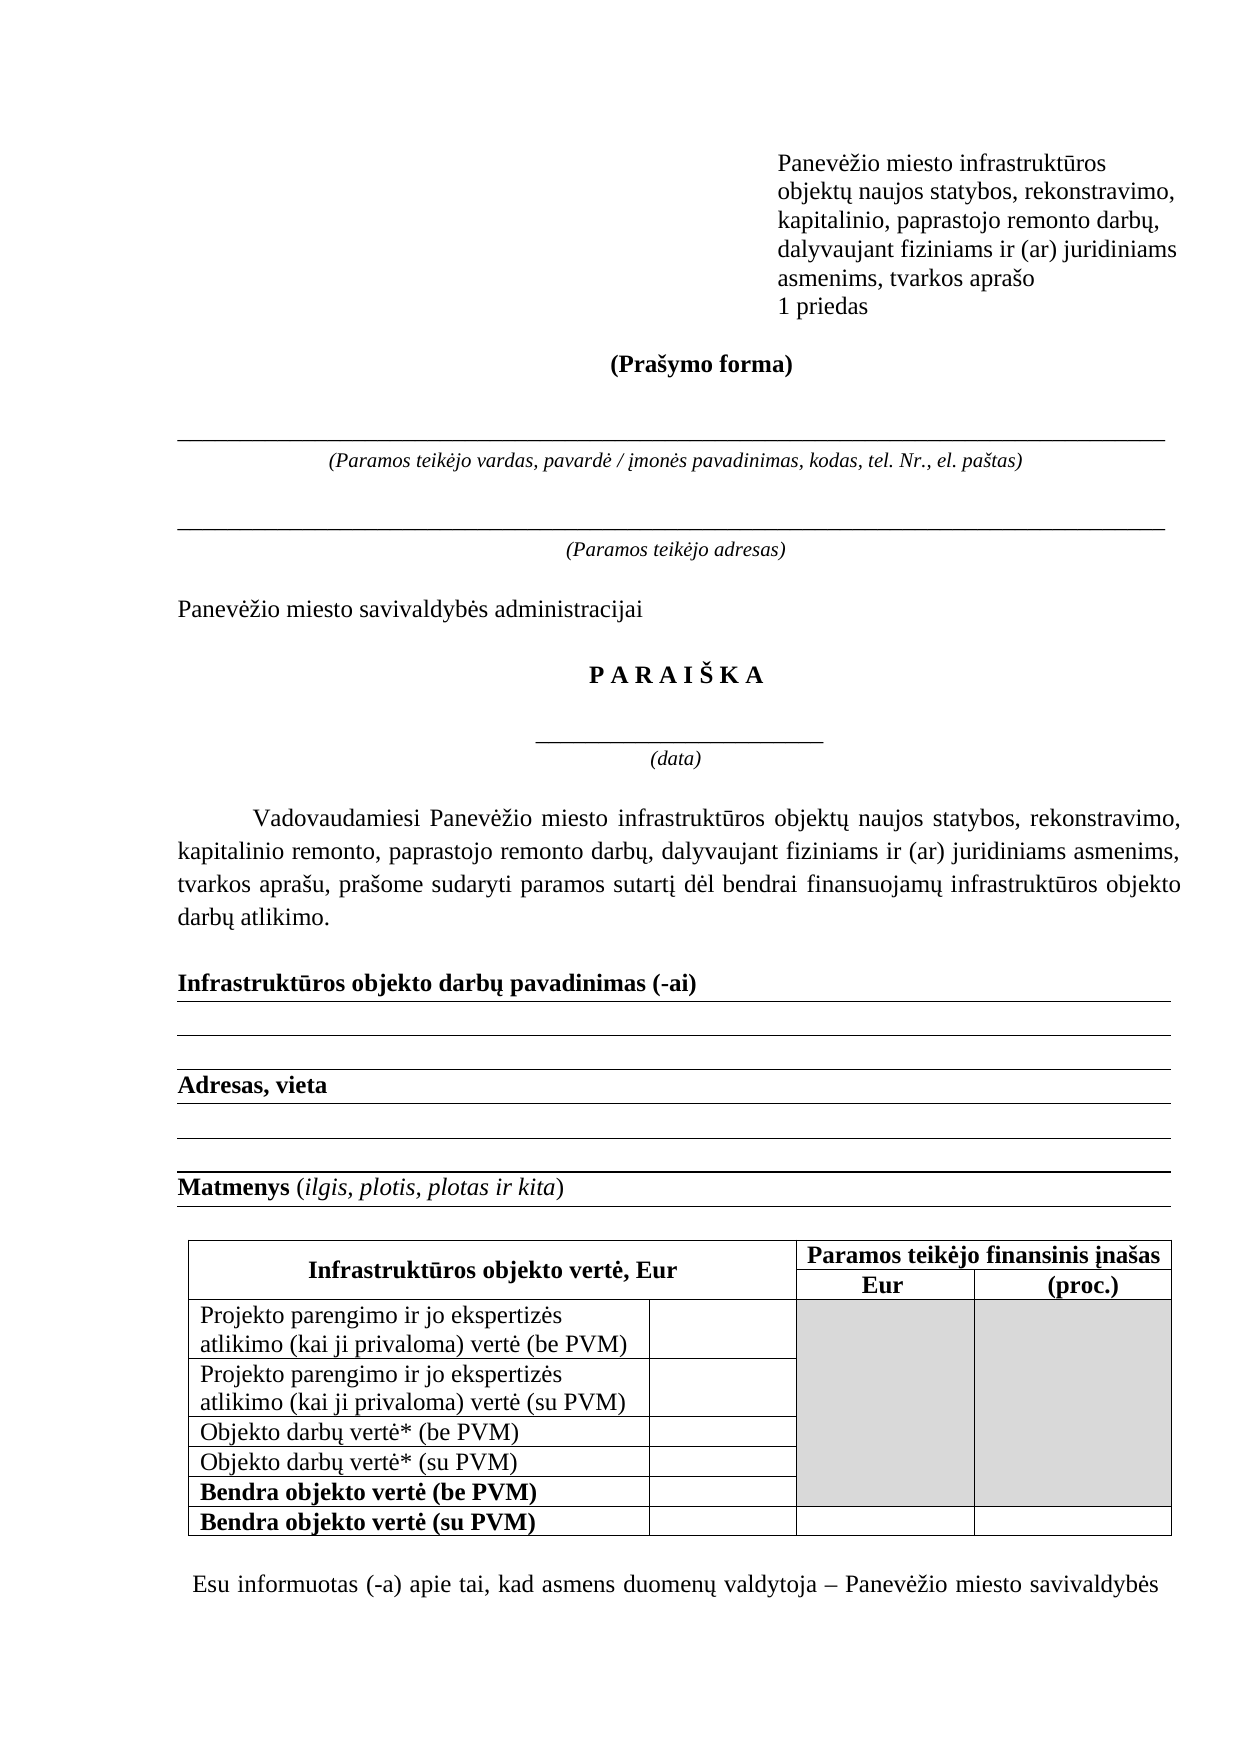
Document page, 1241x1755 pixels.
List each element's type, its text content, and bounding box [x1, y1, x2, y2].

table_cell [975, 1300, 1171, 1506]
table_cell Adresas, vieta [177, 1070, 1171, 1103]
text Panevėžio miesto savivaldybės administracijai [177, 594, 1181, 622]
text _______________________ [177, 717, 1181, 746]
table_header Infrastruktūros objekto darbų pavadinimas (-ai) [177, 968, 1171, 1001]
text _______________________________________________________________________________ [177, 504, 1181, 533]
text (Paramos teikėjo adresas) [177, 537, 1181, 561]
table_cell [177, 1036, 1171, 1069]
table_cell [650, 1359, 796, 1416]
table_cell [177, 1139, 1171, 1171]
text Panevėžio miesto infrastruktūros [777, 148, 1181, 176]
table_cell Projekto parengimo ir jo ekspertizės atlikimo (kai ji privaloma) vertė (be PVM) [189, 1300, 649, 1358]
table_cell [650, 1477, 796, 1506]
table_cell (proc.) [975, 1270, 1171, 1299]
table_cell [797, 1300, 974, 1506]
text 1 priedas [777, 291, 1181, 320]
table_cell [650, 1447, 796, 1476]
table_cell [650, 1417, 796, 1446]
table_cell Objekto darbų vertė* (be PVM) [189, 1417, 649, 1446]
text objektų naujos statybos, rekonstravimo, [777, 176, 1181, 205]
table_header Infrastruktūros objekto vertė, Eur [189, 1241, 796, 1299]
text asmenims, tvarkos aprašo [777, 263, 1181, 291]
text kapitalinio, paprastojo remonto darbų, [777, 205, 1181, 234]
table_cell Bendra objekto vertė (su PVM) [189, 1507, 649, 1535]
table_cell [650, 1507, 796, 1535]
table_cell [797, 1507, 974, 1535]
text (Prašymo forma) [222, 349, 1181, 378]
text (data) [177, 746, 1181, 770]
table_header Paramos teikėjo finansinis įnašas [797, 1241, 1171, 1269]
table_cell [177, 1104, 1171, 1137]
text (Paramos teikėjo vardas, pavardė / įmonės pavadinimas, kodas, tel. Nr., el. paštas) [177, 448, 1181, 472]
text P A R A I Š K A [177, 660, 1181, 688]
table_cell [650, 1300, 796, 1358]
table_cell Esu informuotas (-a) apie tai, kad asmens duomenų valdytoja – Panevėžio miesto savivaldybės [177, 1240, 1171, 1598]
text _______________________________________________________________________________ [177, 415, 1181, 444]
table_cell Matmenys (ilgis, plotis, plotas ir kita) [177, 1173, 1171, 1206]
text Vadovaudamiesi Panevėžio miesto infrastruktūros objektų naujos statybos, rekonstravimo, kapitalinio remonto, paprastojo remonto darbų, dalyvaujant fiziniams ir (ar) juridiniams asmenims, tvarkos aprašu, prašome sudaryti paramos sutartį dėl bendrai finansuojamų infrastruktūros objekto darbų atlikimo. [177, 803, 1181, 931]
table_cell [177, 1002, 1171, 1035]
text dalyvaujant fiziniams ir (ar) juridiniams [777, 234, 1181, 263]
table_cell Bendra objekto vertė (be PVM) [189, 1477, 649, 1506]
table_cell Eur [797, 1270, 974, 1299]
table_cell Projekto parengimo ir jo ekspertizės atlikimo (kai ji privaloma) vertė (su PVM) [189, 1359, 649, 1416]
table_cell [177, 1207, 1171, 1239]
table_cell Objekto darbų vertė* (su PVM) [189, 1447, 649, 1476]
table_cell [975, 1507, 1171, 1535]
